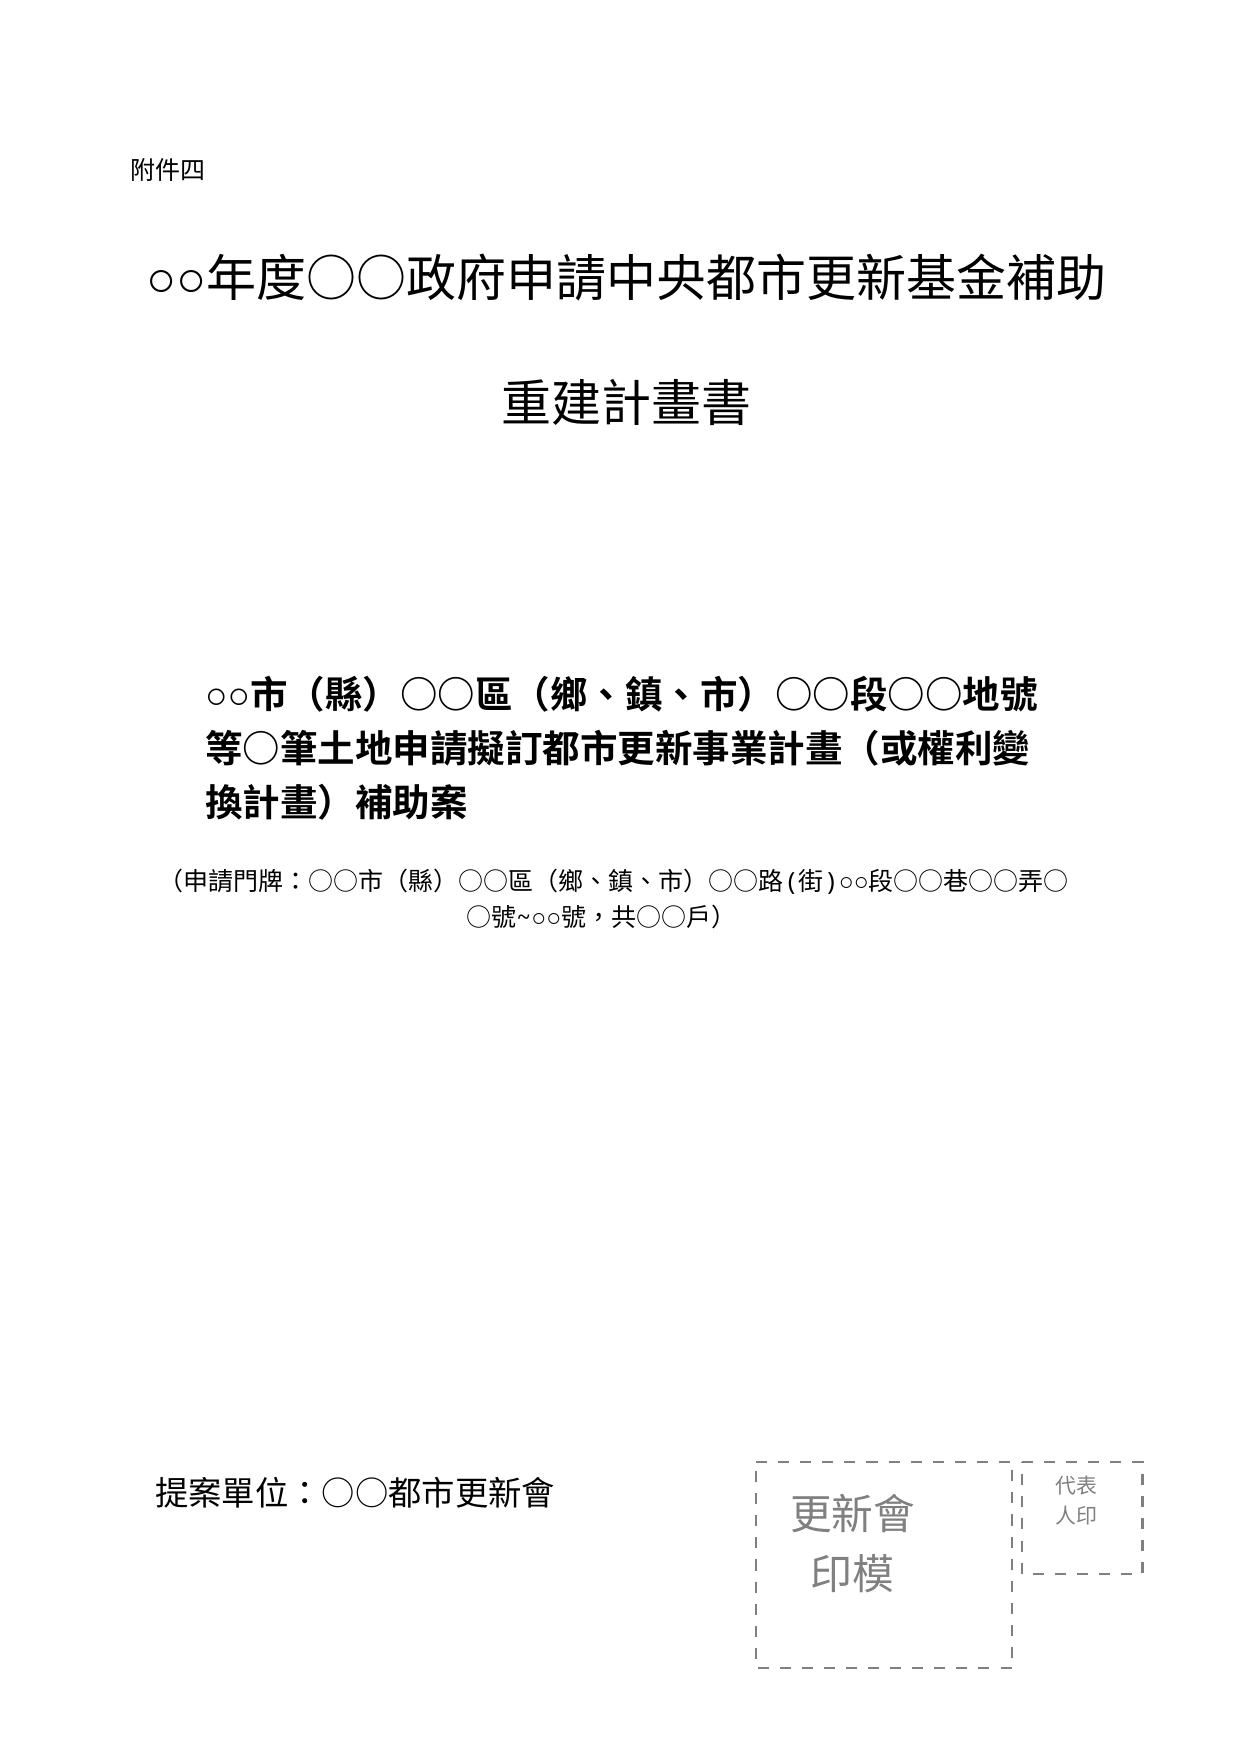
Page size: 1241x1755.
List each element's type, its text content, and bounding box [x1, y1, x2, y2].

text ○○年度○○政府申請中央都市更新基金補助重建計畫書 [130, 202, 1122, 452]
text [1012, 1467, 1022, 1515]
text （申請門牌：○○市（縣）○○區（鄉、鎮、市）○○路(街)○○段○○巷○○弄○○號~○○號，共○○戶） [130, 862, 1072, 934]
text ○○市（縣）○○區（鄉、鎮、市）○○段○○地號等○筆土地申請擬訂都市更新事業計畫（或權利變換計畫）補助案 [205, 664, 1047, 828]
text 提案單位：○○都市更新會 [155, 1467, 756, 1515]
text 附件四 [130, 127, 1097, 189]
